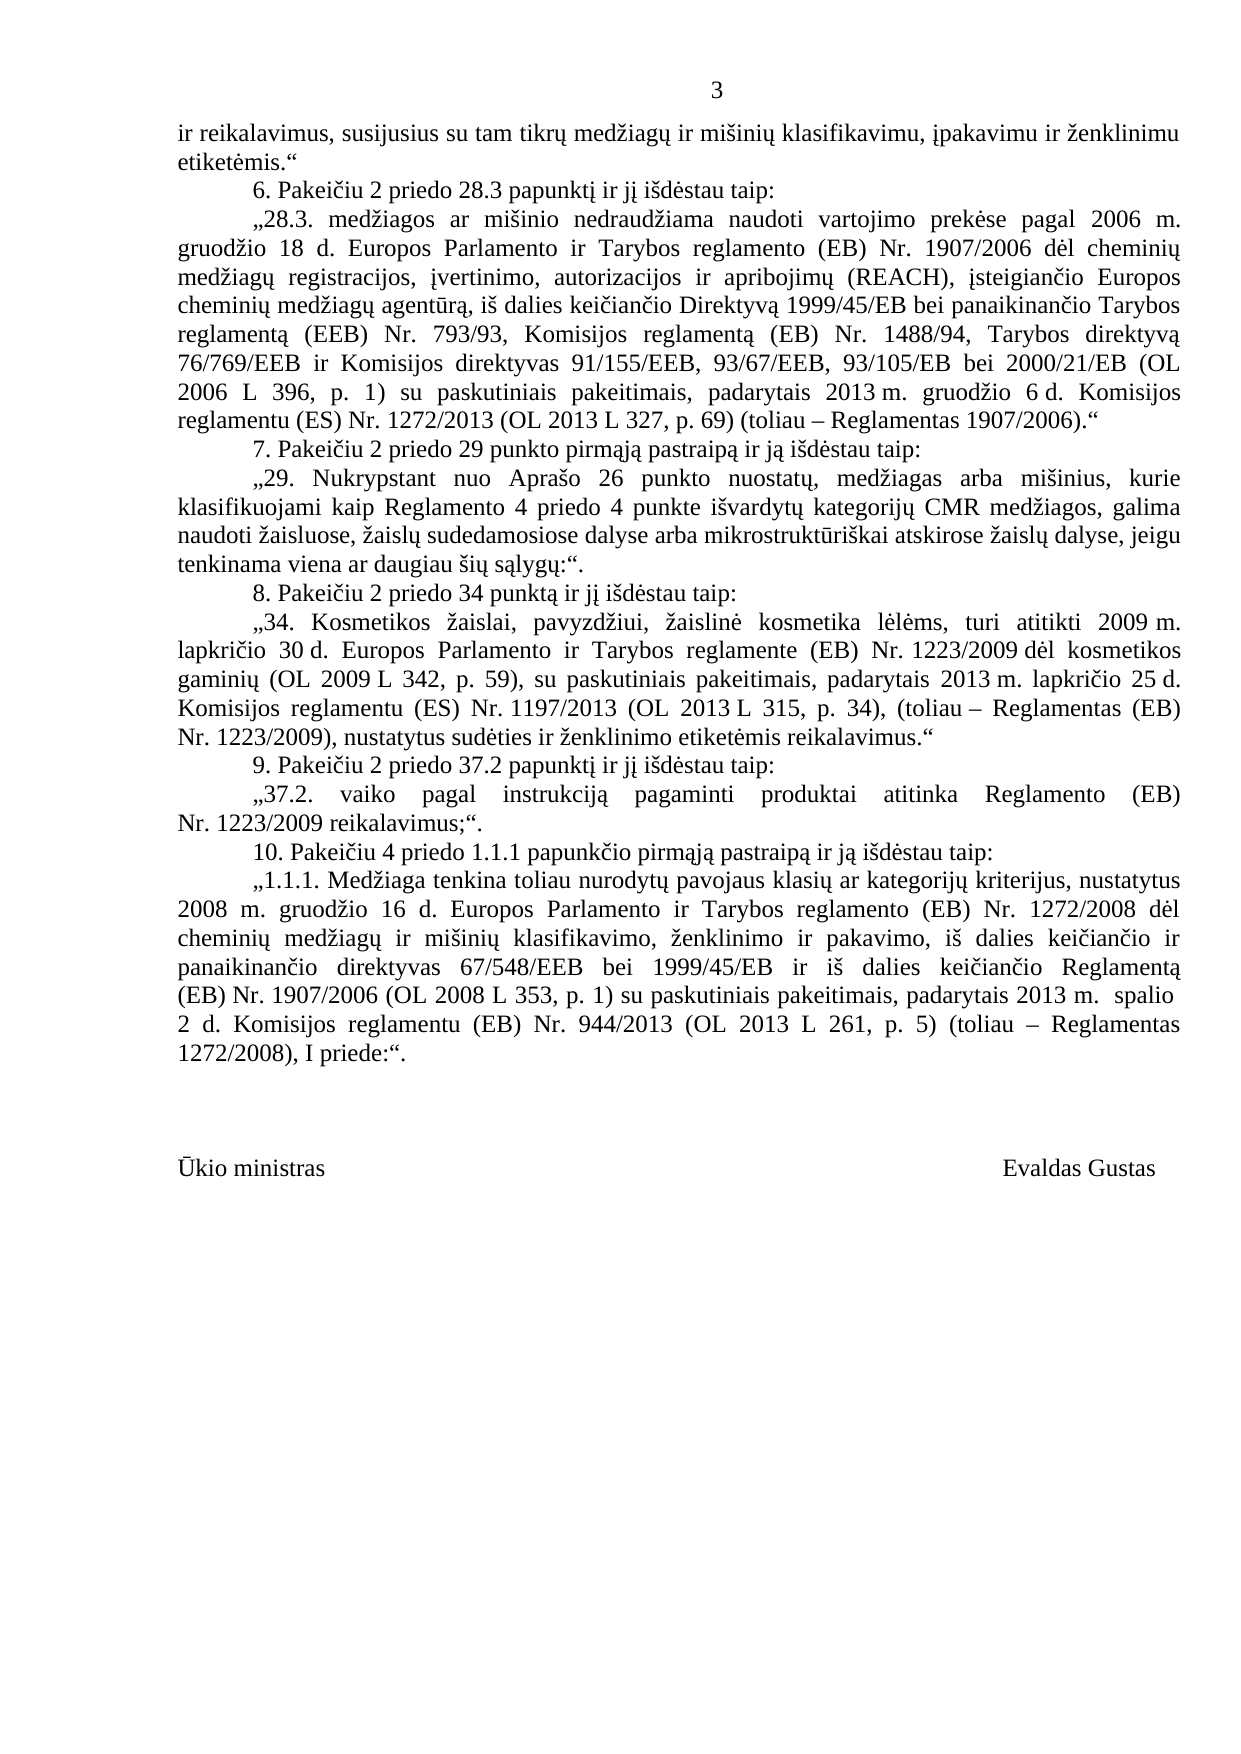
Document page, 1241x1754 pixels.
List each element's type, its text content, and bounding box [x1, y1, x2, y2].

text ir reikalavimus, susijusius su tam tikrų medžiagų ir mišinių klasifikavimu, įpakavimu ir ženklinimu etiketėmis.“ [177, 118, 1181, 176]
text 7. Pakeičiu 2 priedo 29 punkto pirmąją pastraipą ir ją išdėstau taip: [177, 434, 1181, 463]
text „37.2. vaiko pagal instrukciją pagaminti produktai atitinka Reglamento (EB) Nr. 1223/2009 reikalavimus;“. [177, 779, 1181, 837]
text 6. Pakeičiu 2 priedo 28.3 papunktį ir jį išdėstau taip: [177, 176, 1181, 204]
text 8. Pakeičiu 2 priedo 34 punktą ir jį išdėstau taip: [177, 578, 1181, 607]
text „28.3. medžiagos ar mišinio nedraudžiama naudoti vartojimo prekėse pagal 2006 m. gruodžio 18 d. Europos Parlamento ir Tarybos reglamento (EB) Nr. 1907/2006 dėl cheminių medžiagų registracijos, įvertinimo, autorizacijos ir apribojimų (REACH), įsteigiančio Europos cheminių medžiagų agentūrą, iš dalies keičiančio Direktyvą 1999/45/EB bei panaikinančio Tarybos reglamentą (EEB) Nr. 793/93, Komisijos reglamentą (EB) Nr. 1488/94, Tarybos direktyvą 76/769/EEB ir Komisijos direktyvas 91/155/EEB, 93/67/EEB, 93/105/EB bei 2000/21/EB (OL 2006 L 396, p. 1) su paskutiniais pakeitimais, padarytais 2013 m. gruodžio 6 d. Komisijos reglamentu (ES) Nr. 1272/2013 (OL 2013 L 327, p. 69) (toliau – Reglamentas 1907/2006).“ [177, 204, 1181, 434]
text „34. Kosmetikos žaislai, pavyzdžiui, žaislinė kosmetika lėlėms, turi atitikti 2009 m. lapkričio 30 d. Europos Parlamento ir Tarybos reglamente (EB) Nr. 1223/2009 dėl kosmetikos gaminių (OL 2009 L 342, p. 59), su paskutiniais pakeitimais, padarytais 2013 m. lapkričio 25 d. Komisijos reglamentu (ES) Nr. 1197/2013 (OL 2013 L 315, p. 34), (toliau – Reglamentas (EB) Nr. 1223/2009), nustatytus sudėties ir ženklinimo etiketėmis reikalavimus.“ [177, 607, 1181, 751]
text „1.1.1. Medžiaga tenkina toliau nurodytų pavojaus klasių ar kategorijų kriterijus, nustatytus 2008 m. gruodžio 16 d. Europos Parlamento ir Tarybos reglamento (EB) Nr. 1272/2008 dėl cheminių medžiagų ir mišinių klasifikavimo, ženklinimo ir pakavimo, iš dalies keičiančio ir panaikinančio direktyvas 67/548/EEB bei 1999/45/EB ir iš dalies keičiančio Reglamentą (EB) Nr. 1907/2006 (OL 2008 L 353, p. 1) su paskutiniais pakeitimais, padarytais 2013 m. spalio 2 d. Komisijos reglamentu (EB) Nr. 944/2013 (OL 2013 L 261, p. 5) (toliau – Reglamentas 1272/2008), I priede:“. [177, 866, 1181, 1067]
text Ūkio ministras Evaldas Gustas [177, 1153, 1181, 1182]
text „29. Nukrypstant nuo Aprašo 26 punkto nuostatų, medžiagas arba mišinius, kurie klasifikuojami kaip Reglamento 4 priedo 4 punkte išvardytų kategorijų CMR medžiagos, galima naudoti žaisluose, žaislų sudedamosiose dalyse arba mikrostruktūriškai atskirose žaislų dalyse, jeigu tenkinama viena ar daugiau šių sąlygų:“. [177, 463, 1181, 578]
text 9. Pakeičiu 2 priedo 37.2 papunktį ir jį išdėstau taip: [177, 751, 1181, 779]
text 10. Pakeičiu 4 priedo 1.1.1 papunkčio pirmąją pastraipą ir ją išdėstau taip: [177, 837, 1181, 866]
